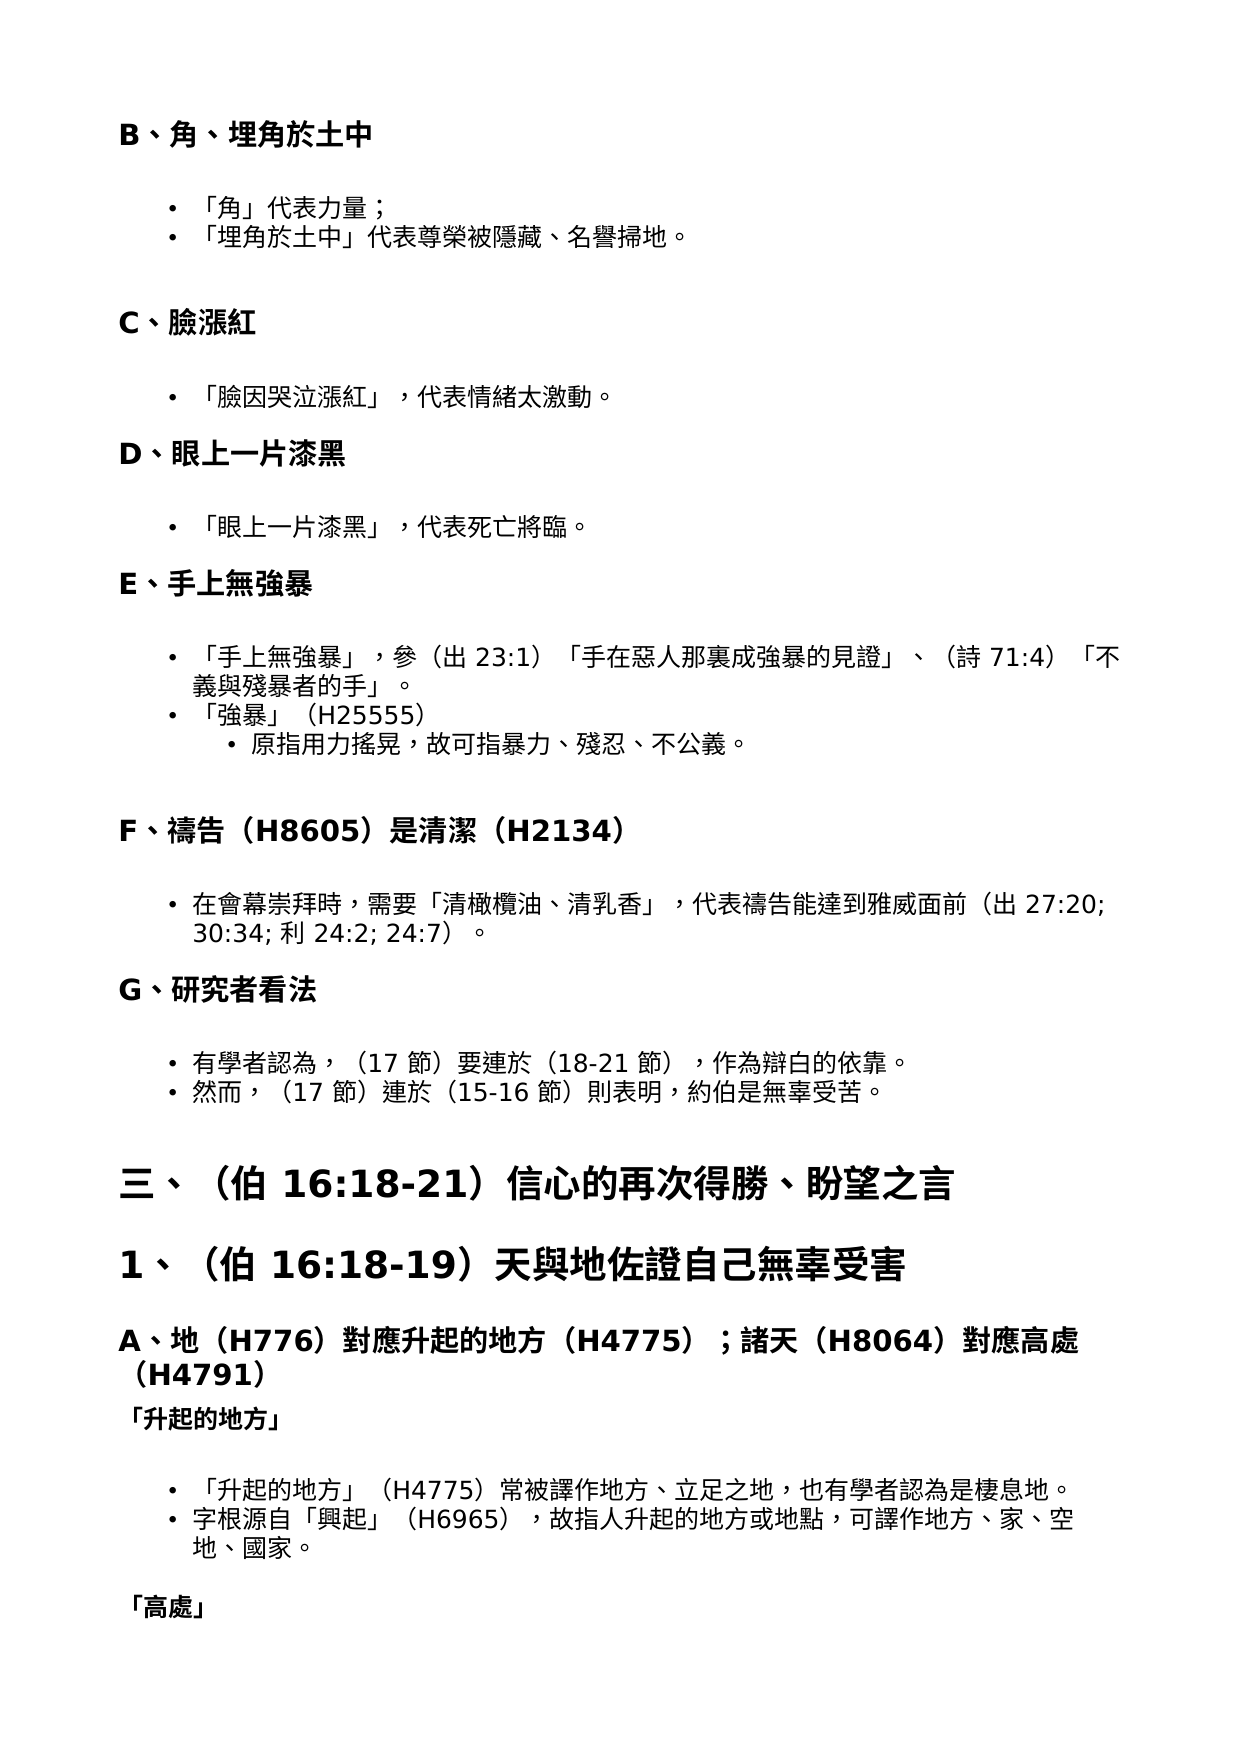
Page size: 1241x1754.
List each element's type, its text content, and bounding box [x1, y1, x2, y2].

list 「升起的地方」（H4775）常被譯作地方、立足之地，也有學者認為是棲息地。 [177, 1476, 1122, 1505]
list 「手上無強暴」，參（出 23:1）「手在惡人那裏成強暴的見證」、（詩 71:4）「不義與殘暴者的手」。 [177, 643, 1122, 701]
subtitle G、研究者看法 [118, 973, 1122, 1007]
subtitle C、臉漲紅 [118, 307, 1122, 341]
list 字根源自「興起」（H6965），故指人升起的地方或地點，可譯作地方、家、空地、國家。 [177, 1505, 1122, 1563]
subtitle E、手上無強暴 [118, 567, 1122, 601]
list 「臉因哭泣漲紅」，代表情緒太激動。 [177, 383, 1122, 412]
list 在會幕崇拜時，需要「清橄欖油、清乳香」，代表禱告能達到雅威面前（出 27:20; 30:34; 利 24:2; 24:7）。 [177, 890, 1122, 948]
list 原指用力搖晃，故可指暴力、殘忍、不公義。 [236, 731, 1122, 760]
subtitle D、眼上一片漆黑 [118, 437, 1122, 471]
subtitle 1、（伯 16:18-19）天與地佐證自己無辜受害 [118, 1243, 1122, 1287]
list 「角」代表力量； [177, 194, 1122, 223]
list 「強暴」（H25555） [177, 701, 1122, 731]
subtitle F、禱告（H8605）是清潔（H2134） [118, 814, 1122, 848]
subtitle A、地（H776）對應升起的地方（H4775）；諸天（H8064）對應高處（H4791） [118, 1324, 1122, 1392]
text 「升起的地方」 [118, 1405, 1122, 1434]
list 「埋角於土中」代表尊榮被隱藏、名譽掃地。 [177, 223, 1122, 252]
list 「眼上一片漆黑」，代表死亡將臨。 [177, 513, 1122, 542]
subtitle 三、（伯 16:18-21）信心的再次得勝、盼望之言 [118, 1162, 1122, 1206]
list 然而，（17 節）連於（15-16 節）則表明，約伯是無辜受苦。 [177, 1078, 1122, 1108]
list 有學者認為，（17 節）要連於（18-21 節），作為辯白的依靠。 [177, 1049, 1122, 1078]
text 「高處」 [118, 1593, 1122, 1622]
subtitle B、角、埋角於土中 [118, 118, 1122, 152]
